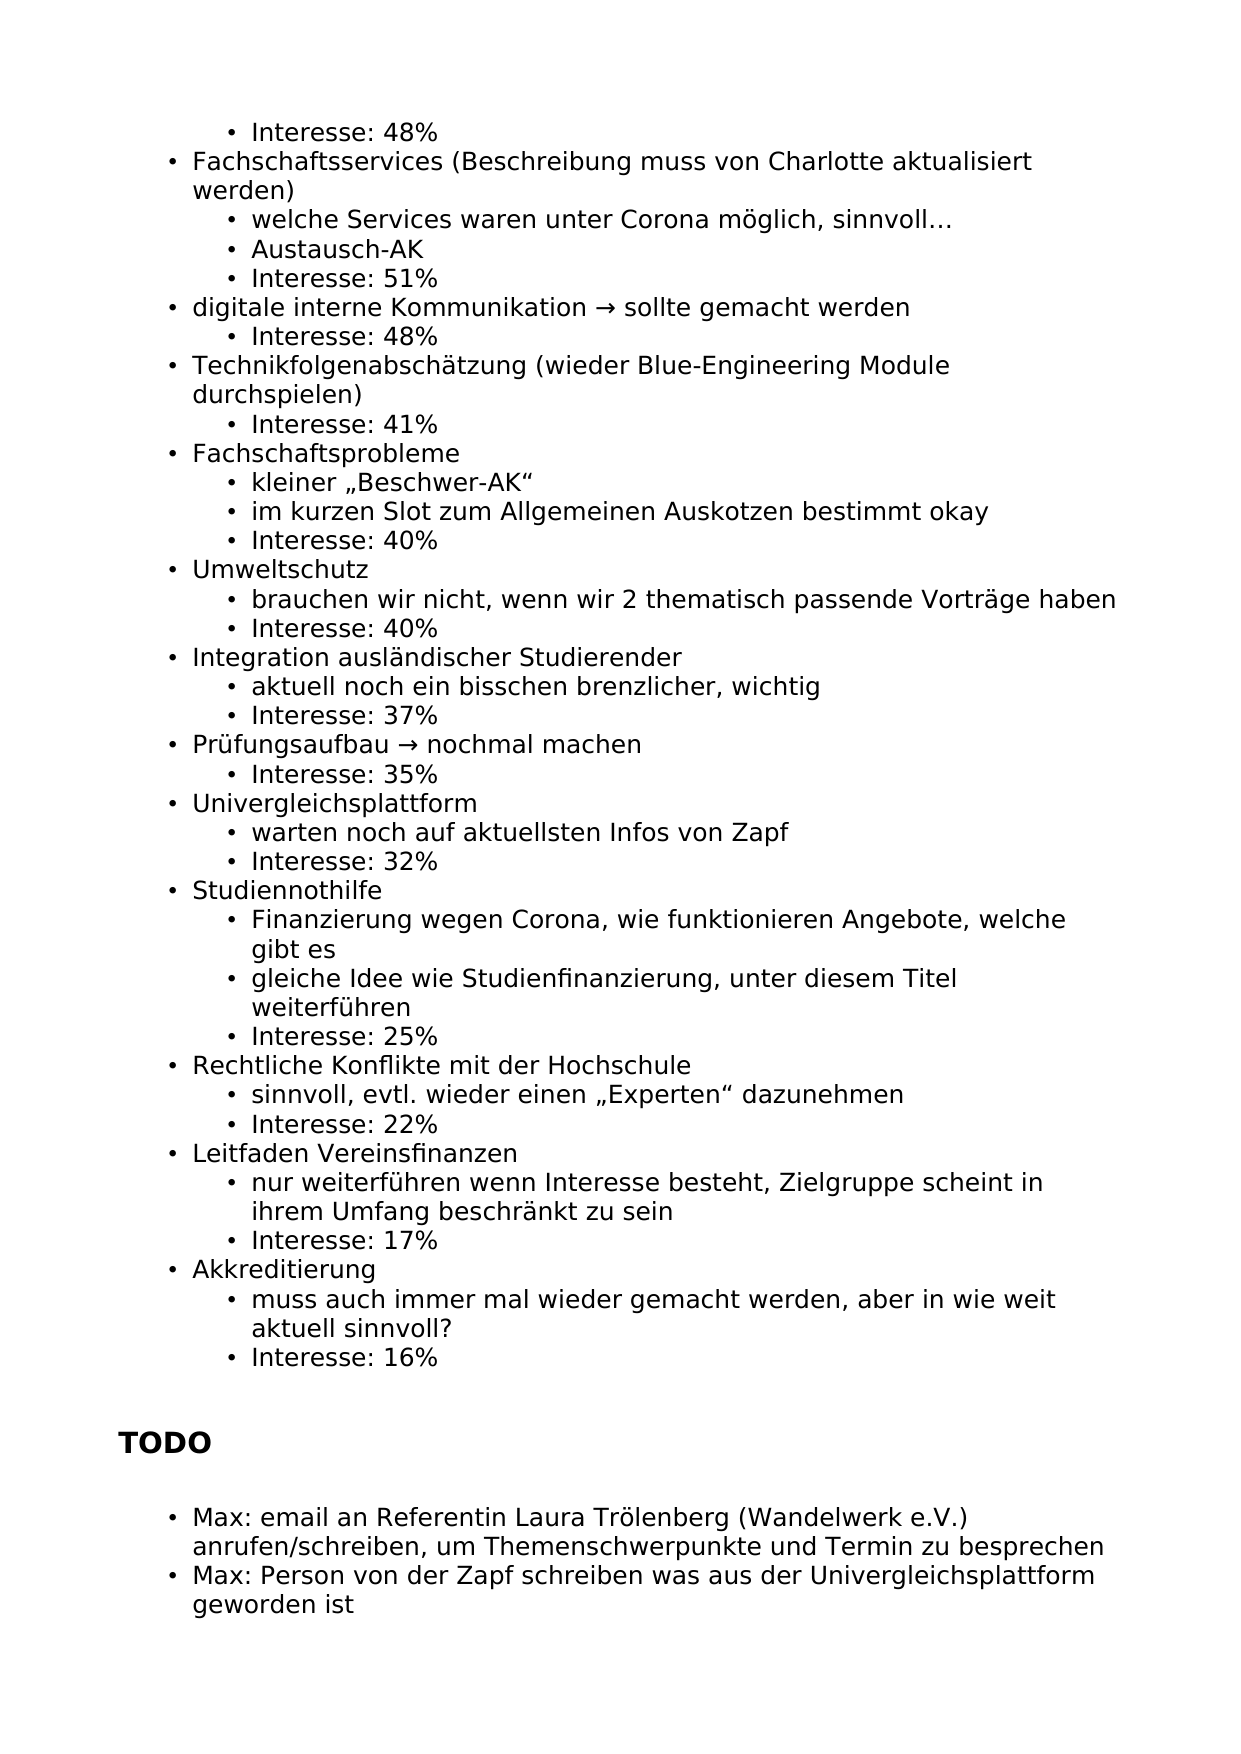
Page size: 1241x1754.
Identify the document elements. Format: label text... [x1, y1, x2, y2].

list aktuell noch ein bisschen brenzlicher, wichtig [236, 672, 1122, 701]
list Rechtliche Konflikte mit der Hochschule [177, 1051, 1122, 1081]
list Univergleichsplattform [177, 789, 1122, 818]
list Akkreditierung [177, 1256, 1122, 1285]
list welche Services waren unter Corona möglich, sinnvoll… [236, 206, 1122, 235]
list Interesse: 16% [236, 1343, 1122, 1372]
list Max: Person von der Zapf schreiben was aus der Univergleichsplattform geworden ist [177, 1561, 1122, 1619]
list Leitfaden Vereinsfinanzen [177, 1139, 1122, 1168]
list Interesse: 48% [236, 322, 1122, 351]
list Interesse: 41% [236, 410, 1122, 439]
list Fachschaftsprobleme [177, 439, 1122, 468]
list Interesse: 25% [236, 1022, 1122, 1051]
list Prüfungsaufbau → nochmal machen [177, 731, 1122, 760]
list digitale interne Kommunikation → sollte gemacht werden [177, 293, 1122, 322]
list Interesse: 40% [236, 614, 1122, 643]
list Interesse: 35% [236, 760, 1122, 789]
list Interesse: 32% [236, 847, 1122, 876]
list Interesse: 40% [236, 526, 1122, 556]
list Interesse: 37% [236, 701, 1122, 731]
list sinnvoll, evtl. wieder einen „Experten“ dazunehmen [236, 1081, 1122, 1110]
list Fachschaftsservices (Beschreibung muss von Charlotte aktualisiert werden) [177, 147, 1122, 206]
list gleiche Idee wie Studienfinanzierung, unter diesem Titel weiterführen [236, 964, 1122, 1022]
list Interesse: 48% [236, 118, 1122, 147]
list warten noch auf aktuellsten Infos von Zapf [236, 818, 1122, 847]
list Interesse: 51% [236, 264, 1122, 293]
list Max: email an Referentin Laura Trölenberg (Wandelwerk e.V.) anrufen/schreiben, um Themenschwerpunkte und Termin zu besprechen [177, 1503, 1122, 1561]
list Integration ausländischer Studierender [177, 643, 1122, 672]
list Studiennothilfe [177, 876, 1122, 906]
list Umweltschutz [177, 556, 1122, 585]
list muss auch immer mal wieder gemacht werden, aber in wie weit aktuell sinnvoll? [236, 1285, 1122, 1343]
list Interesse: 17% [236, 1226, 1122, 1256]
subtitle TODO [118, 1427, 1122, 1461]
list Interesse: 22% [236, 1110, 1122, 1139]
list Technikfolgenabschätzung (wieder Blue-Engineering Module durchspielen) [177, 351, 1122, 410]
list Austausch-AK [236, 235, 1122, 264]
list Finanzierung wegen Corona, wie funktionieren Angebote, welche gibt es [236, 906, 1122, 964]
list im kurzen Slot zum Allgemeinen Auskotzen bestimmt okay [236, 497, 1122, 526]
list kleiner „Beschwer-AK“ [236, 468, 1122, 497]
list brauchen wir nicht, wenn wir 2 thematisch passende Vorträge haben [236, 585, 1122, 614]
list nur weiterführen wenn Interesse besteht, Zielgruppe scheint in ihrem Umfang beschränkt zu sein [236, 1168, 1122, 1226]
